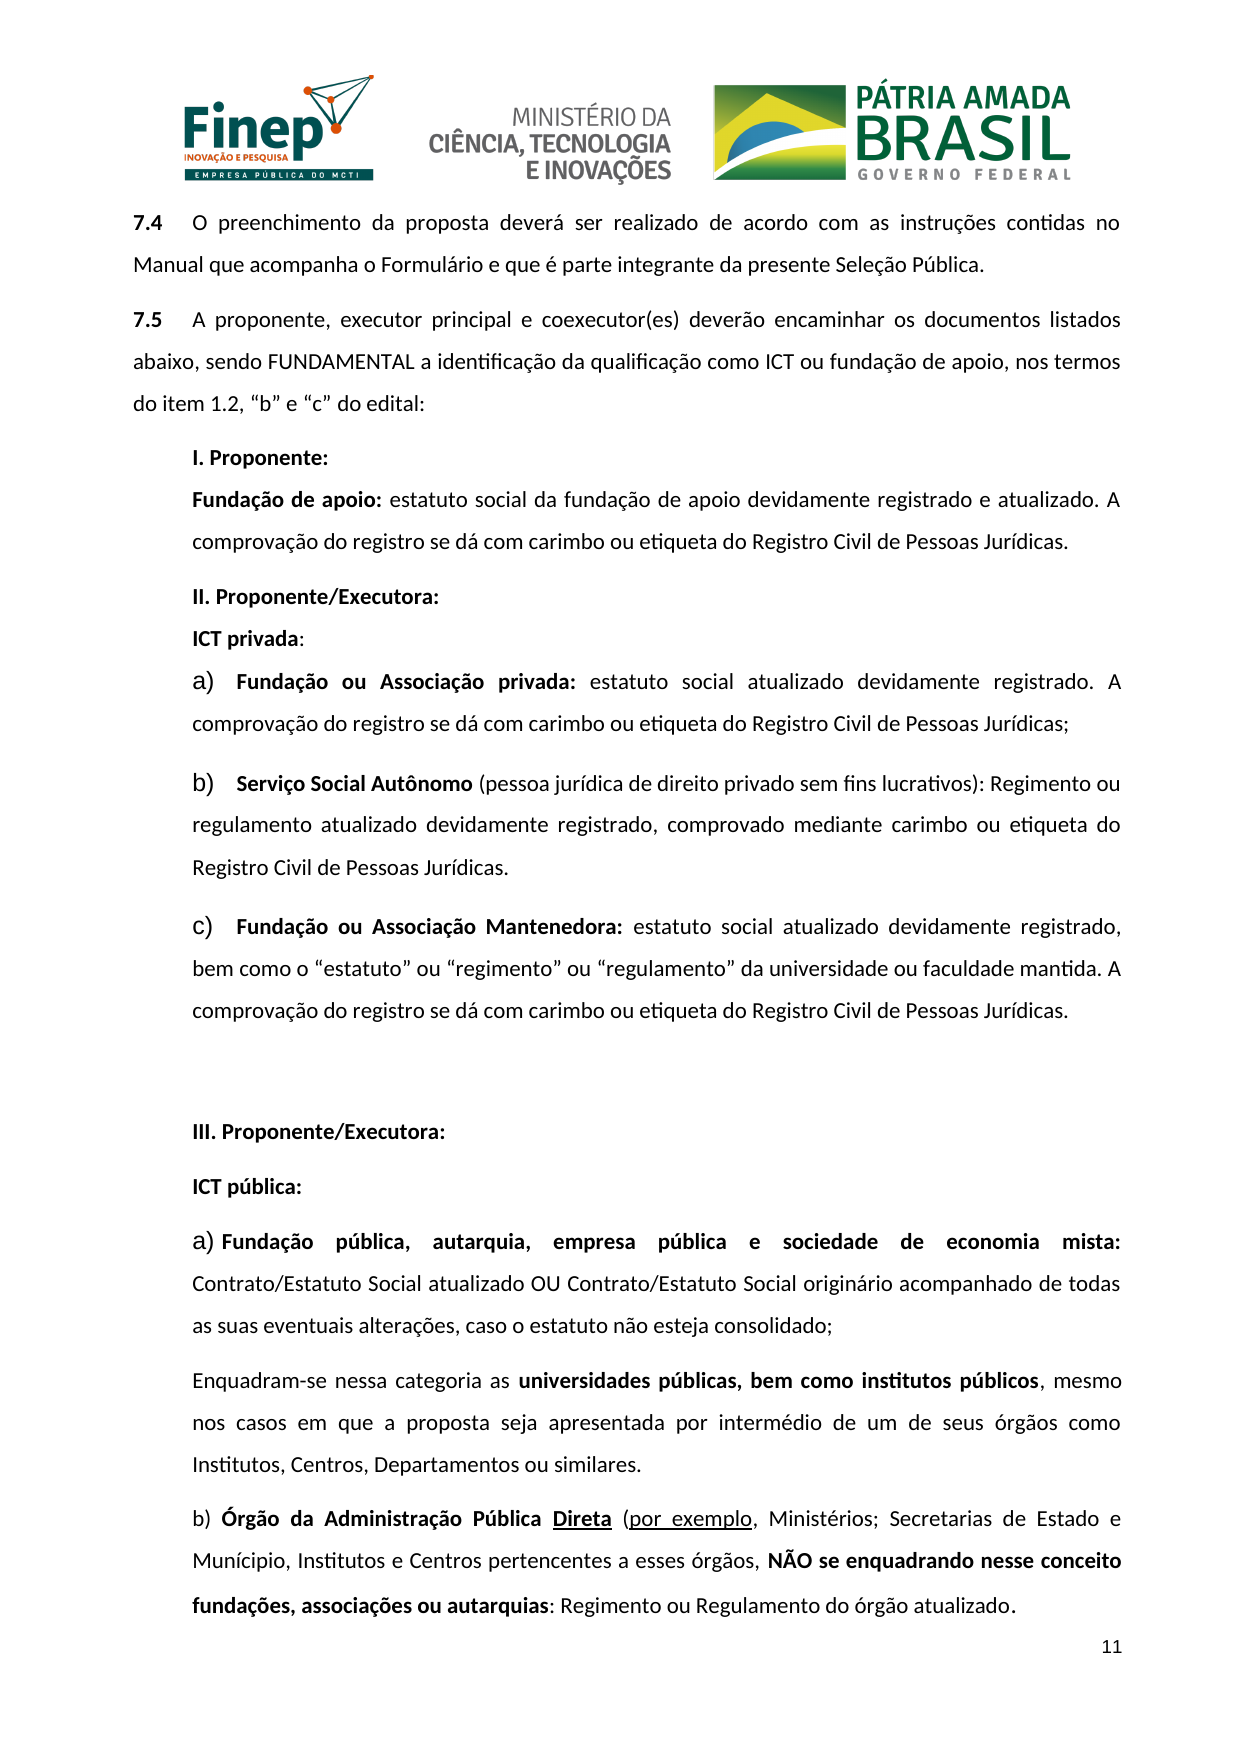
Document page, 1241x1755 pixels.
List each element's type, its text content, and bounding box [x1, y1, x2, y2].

text II. Proponente/Executora: [192, 582, 1122, 610]
text I. Proponente: [192, 443, 1122, 471]
list Fundação pública, autarquia, empresa pública e sociedade de economia mista: Contrato/Estatuto Social atualizado OU Contrato/Estatuto Social originário acompanhado de todas as suas eventuais alterações, caso o estatuto não esteja consolidado; [192, 1226, 1122, 1339]
list Fundação ou Associação privada: estatuto social atualizado devidamente registrado. A comprovação do registro se dá com carimbo ou etiqueta do Registro Civil de Pessoas Jurídicas; [192, 666, 1122, 737]
text Fundação de apoio: estatuto social da fundação de apoio devidamente registrado e atualizado. A comprovação do registro se dá com carimbo ou etiqueta do Registro Civil de Pessoas Jurídicas. [192, 485, 1122, 555]
list O preenchimento da proposta deverá ser realizado de acordo com as instruções contidas no Manual que acompanha o Formulário e que é parte integrante da presente Seleção Pública. [133, 208, 1122, 278]
list Serviço Social Autônomo (pessoa jurídica de direito privado sem fins lucrativos): Regimento ou regulamento atualizado devidamente registrado, comprovado mediante carimbo ou etiqueta do Registro Civil de Pessoas Jurídicas. [192, 767, 1122, 881]
list Fundação ou Associação Mantenedora: estatuto social atualizado devidamente registrado, bem como o “estatuto” ou “regimento” ou “regulamento” da universidade ou faculdade mantida. A comprovação do registro se dá com carimbo ou etiqueta do Registro Civil de Pessoas Jurídicas. [192, 911, 1122, 1024]
list A proponente, executor principal e coexecutor(es) deverão encaminhar os documentos listados abaixo, sendo FUNDAMENTAL a identificação da qualificação como ICT ou fundação de apoio, nos termos do item 1.2, “b” e “c” do edital: [133, 305, 1122, 417]
text b) Órgão da Administração Pública Direta (por exemplo, Ministérios; Secretarias de Estado e Munícipio, Institutos e Centros pertencentes a esses órgãos, NÃO se enquadrando nesse conceito fundações, associações ou autarquias: Regimento ou Regulamento do órgão atualizado. [192, 1504, 1122, 1620]
text ICT privada: [192, 624, 1122, 652]
text III. Proponente/Executora: [192, 1117, 1122, 1145]
list Enquadram-se nessa categoria as universidades públicas, bem como institutos públicos, mesmo nos casos em que a proposta seja apresentada por intermédio de um de seus órgãos como Institutos, Centros, Departamentos ou similares. [192, 1366, 1122, 1478]
text ICT pública: [192, 1172, 1122, 1200]
